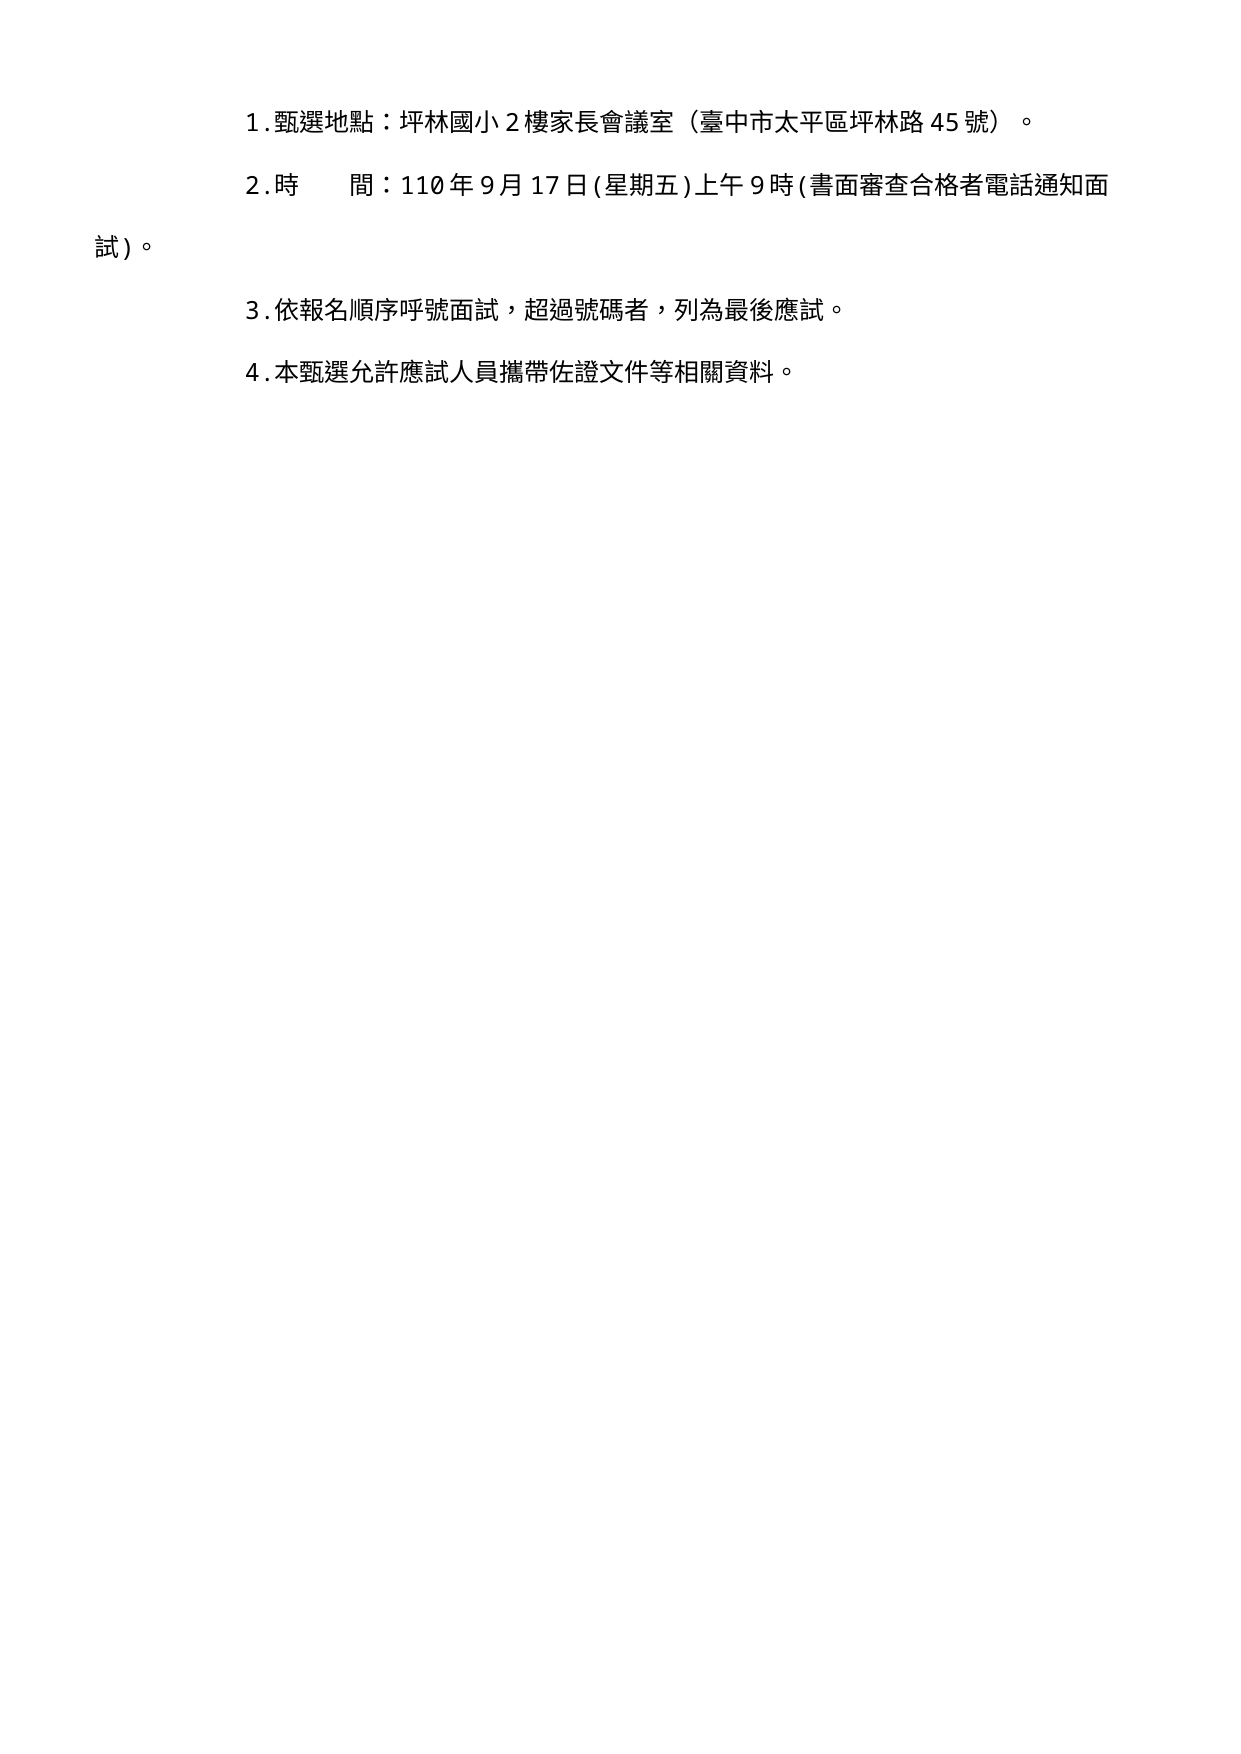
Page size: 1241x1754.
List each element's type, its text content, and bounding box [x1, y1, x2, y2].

text 3.依報名順序呼號面試，超過號碼者，列為最後應試。 [94, 267, 1146, 329]
text 1.甄選地點：坪林國小2樓家長會議室（臺中市太平區坪林路45號）。 [94, 79, 1146, 142]
text 4.本甄選允許應試人員攜帶佐證文件等相關資料。 [94, 329, 1146, 392]
text 2.時 間：110年9月17日(星期五)上午9時(書面審查合格者電話通知面試)。 [94, 142, 1146, 267]
